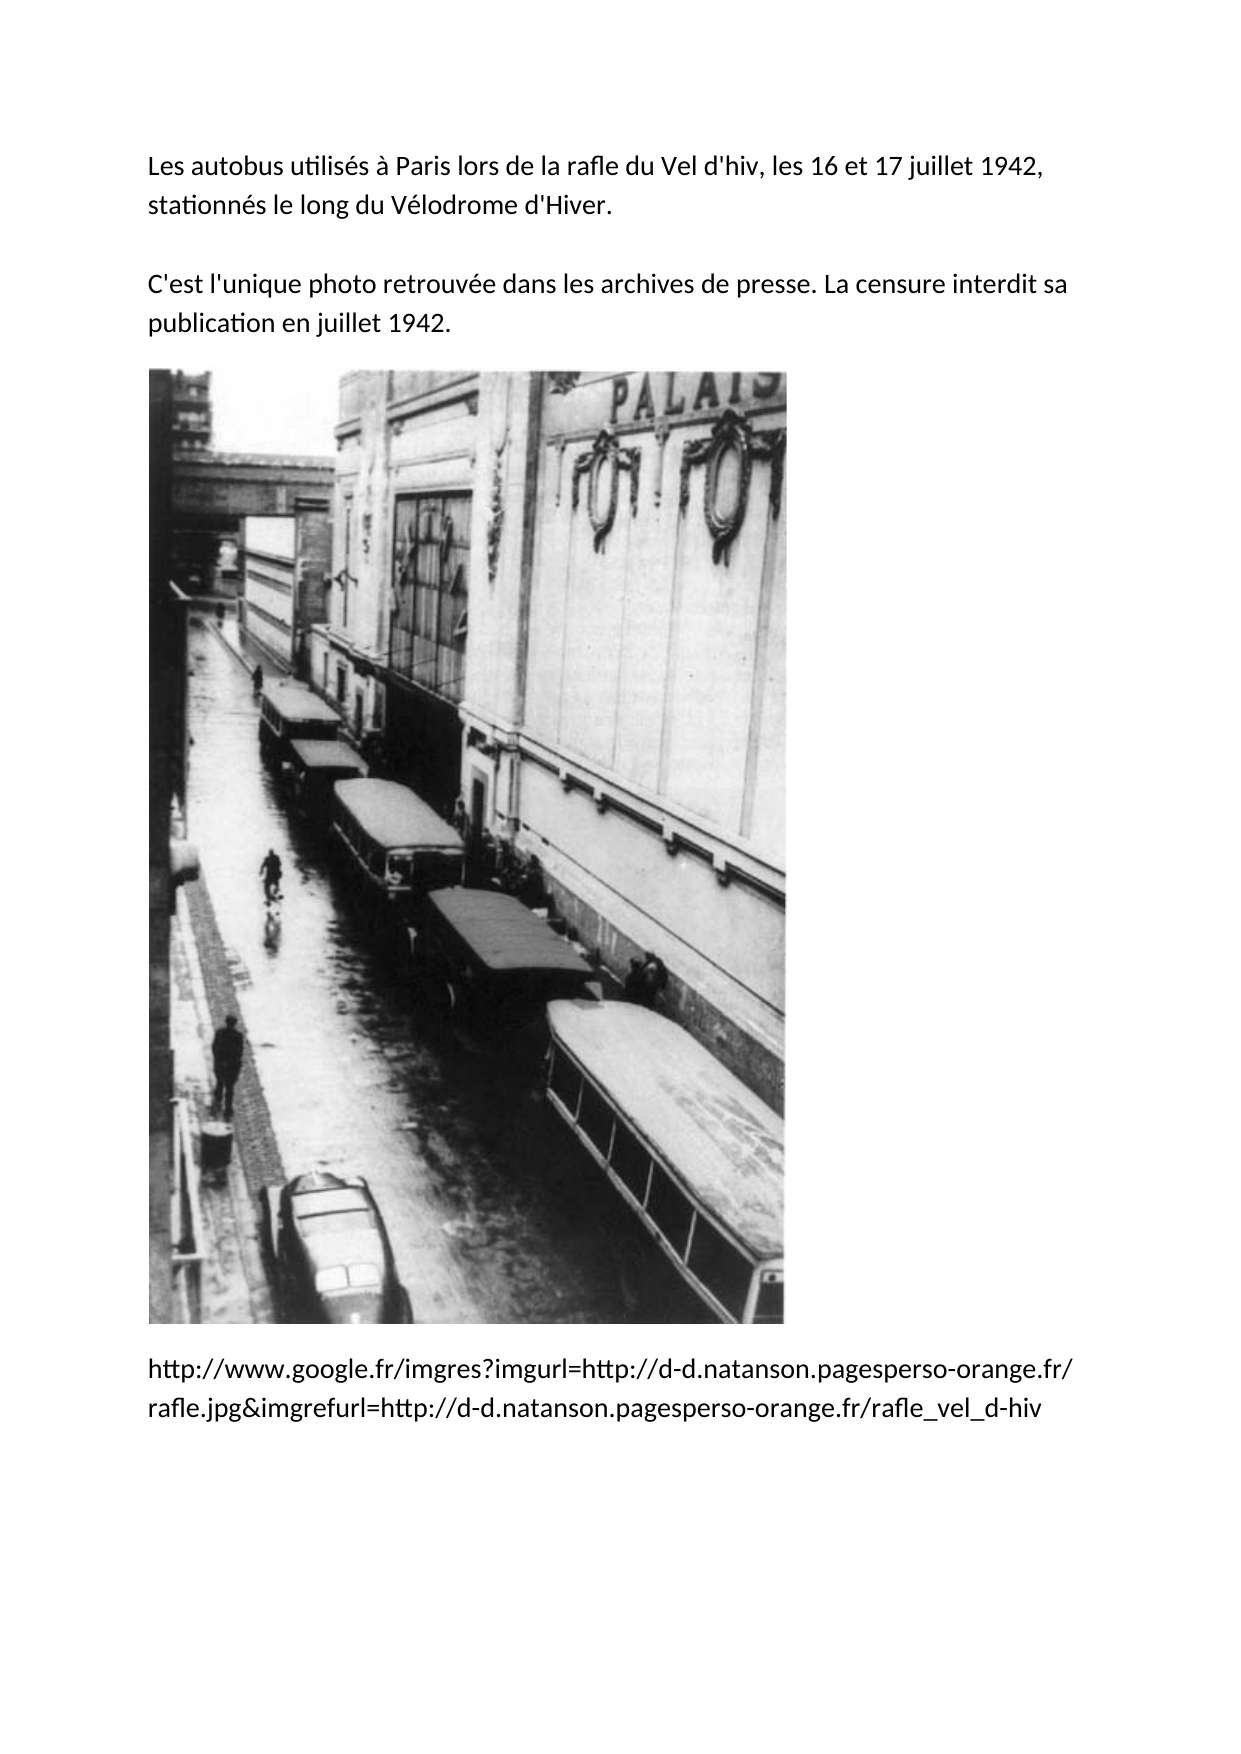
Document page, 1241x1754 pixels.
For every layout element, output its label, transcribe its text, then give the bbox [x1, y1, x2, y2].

text http://www.google.fr/imgres?imgurl=http://d-d.natanson.pagesperso-orange.fr/rafle.jpg&imgrefurl=http://d-d.natanson.pagesperso-orange.fr/rafle_vel_d-hiv [148, 1351, 1093, 1425]
text Les autobus utilisés à Paris lors de la rafle du Vel d'hiv, les 16 et 17 juillet 1942, stationnés le long du Vélodrome d'Hiver. C'est l'unique photo retrouvée dans les archives de presse. La censure interdit sa publication en juillet 1942. [148, 148, 1093, 340]
picture [149, 367, 787, 1324]
